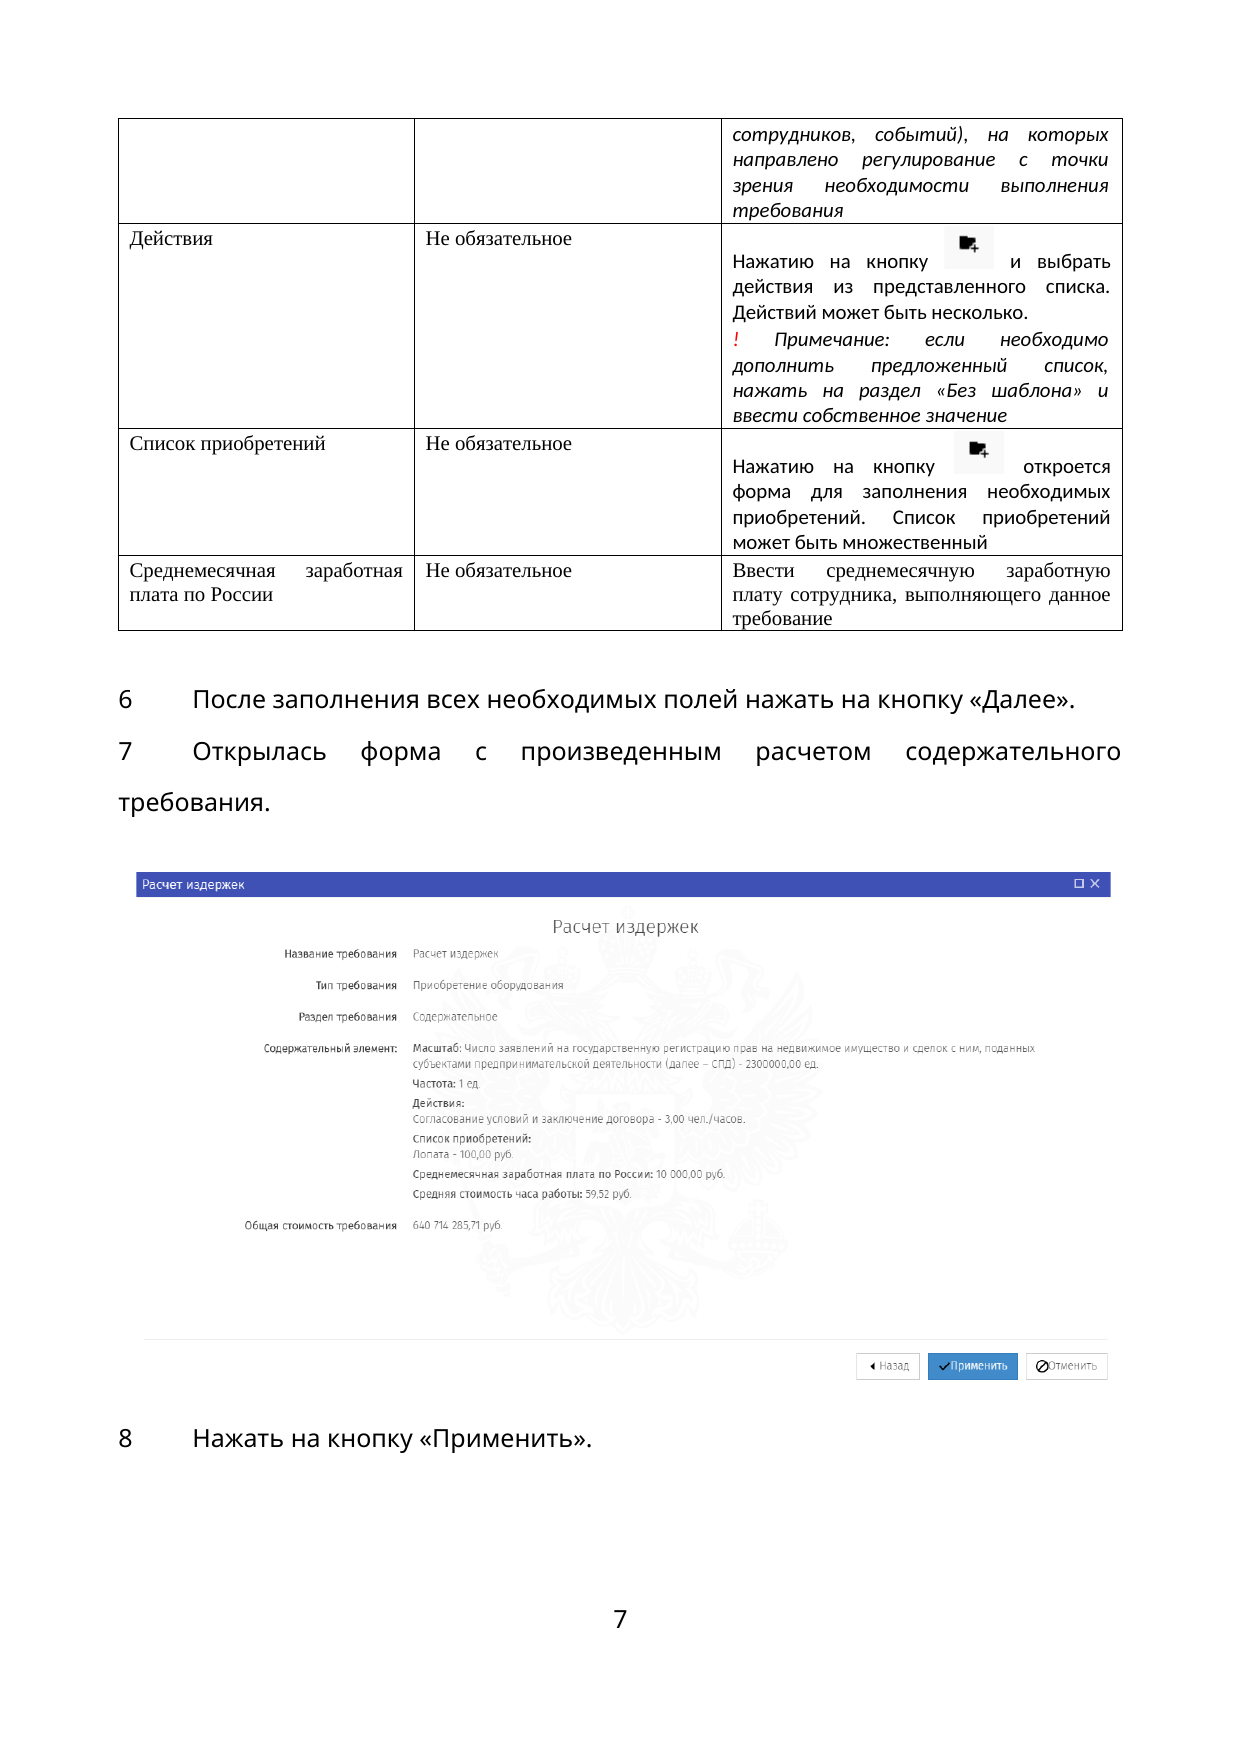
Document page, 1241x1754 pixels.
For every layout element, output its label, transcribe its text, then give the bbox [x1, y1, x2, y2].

list После заполнения всех необходимых полей нажать на кнопку «Далее». [118, 682, 1122, 716]
table_cell Список приобретений [119, 429, 414, 555]
table_cell Не обязательное [415, 556, 721, 630]
table_cell Среднемесячная заработная плата по России [119, 556, 414, 630]
table_cell Нажатию на кнопку откроется форма для заполнения необходимых приобретений. Список приобретений может быть множественный [722, 429, 1122, 555]
list Нажать на кнопку «Применить». [118, 1421, 1122, 1455]
table_cell Не обязательное [415, 224, 721, 428]
table_cell сотрудников, событий), на которых направлено регулирование с точки зрения необходимости выполнения требования [722, 119, 1122, 223]
table_cell Не обязательное [415, 429, 721, 555]
table_cell Ввести среднемесячную заработную плату сотрудника, выполняющего данное требование [722, 556, 1122, 630]
table_cell Действия [119, 224, 414, 428]
list Открылась форма с произведенным расчетом содержательного требования. [118, 733, 1122, 818]
table_cell [415, 119, 721, 223]
table_cell [119, 119, 414, 223]
table_cell Нажатию на кнопку и выбрать действия из представленного списка. Действий может быть несколько. ! Примечание: если необходимо дополнить предложенный список, нажать на раздел «Без шаблона» и ввести собственное значение [722, 224, 1122, 428]
